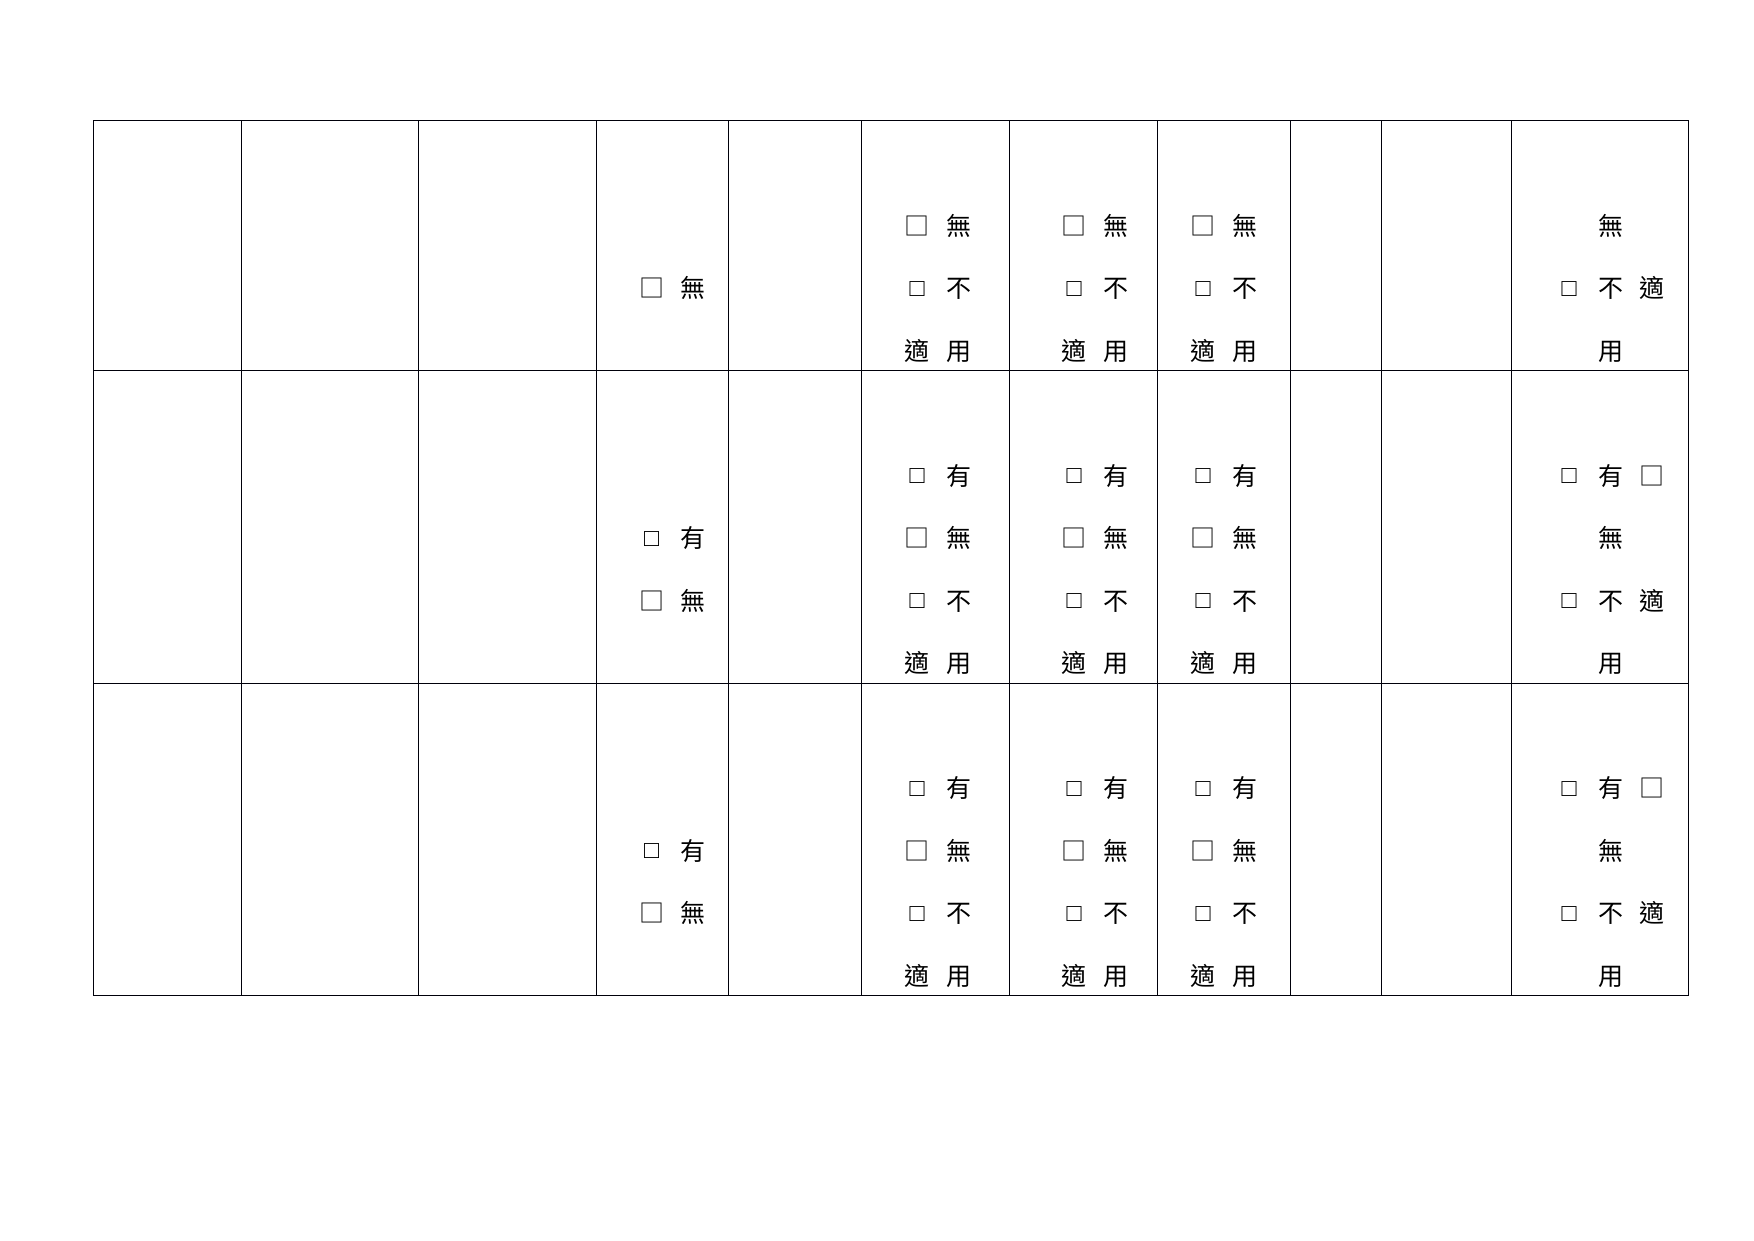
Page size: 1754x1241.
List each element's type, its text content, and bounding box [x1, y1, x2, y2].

table_cell [1291, 684, 1381, 995]
table_cell [419, 121, 596, 370]
table_cell [242, 121, 418, 370]
table_cell □有□無 □不適用 [1010, 371, 1157, 683]
table_cell □無 □不適用 [862, 121, 1009, 370]
table_cell 無 □不適用 [1512, 121, 1688, 370]
table_cell [1291, 121, 1381, 370]
table_cell [729, 371, 861, 683]
table_cell □有□無 □不適用 [862, 684, 1009, 995]
table_cell [1291, 371, 1381, 683]
table_cell [419, 371, 596, 683]
table_cell [242, 684, 418, 995]
table_cell □無 [597, 121, 728, 370]
table_cell [1382, 371, 1511, 683]
table_cell □有□無 □不適用 [1158, 371, 1290, 683]
table_cell □有□無 □不適用 [1010, 684, 1157, 995]
table_cell [419, 684, 596, 995]
table_cell □有□無 □不適用 [1158, 684, 1290, 995]
table_cell [242, 371, 418, 683]
table_cell [94, 684, 241, 995]
table_cell □有□無 [597, 371, 728, 683]
table_cell □有□無 □不適用 [1512, 371, 1688, 683]
table_cell [94, 121, 241, 370]
table_cell [729, 684, 861, 995]
table_cell □無 □不適用 [1158, 121, 1290, 370]
table_cell □有□無 □不適用 [862, 371, 1009, 683]
table_cell [94, 371, 241, 683]
table_cell [729, 121, 861, 370]
table_cell [1382, 121, 1511, 370]
table_cell □有□無 [597, 684, 728, 995]
table_cell [1382, 684, 1511, 995]
table_cell □有□無 □不適用 [1512, 684, 1688, 995]
table_cell □無 □不適用 [1010, 121, 1157, 370]
